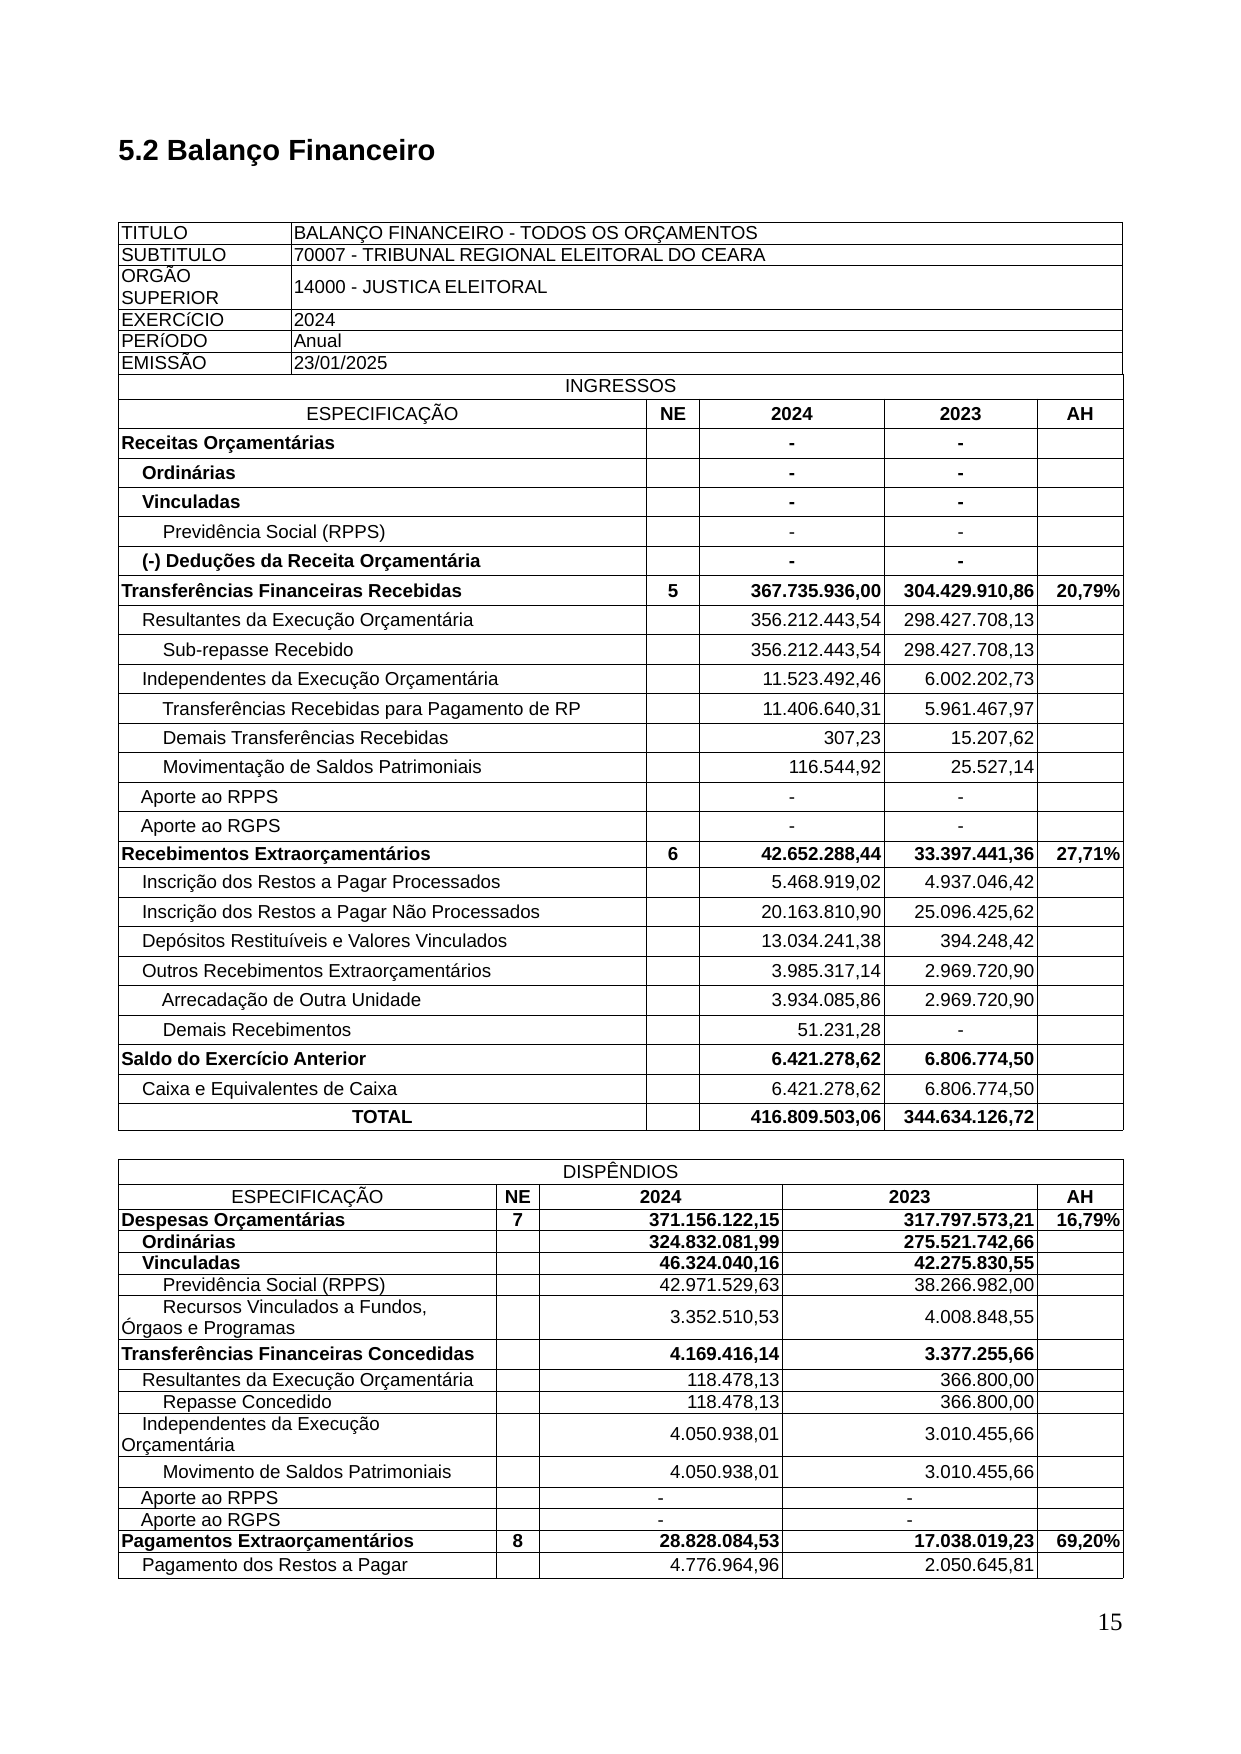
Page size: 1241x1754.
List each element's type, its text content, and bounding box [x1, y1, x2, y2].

table_cell 17.038.019,23 [783, 1531, 1037, 1552]
table_cell [497, 1253, 539, 1274]
table_cell [1038, 986, 1123, 1015]
table_cell ESPECIFICAÇÃO [119, 1185, 496, 1209]
table_cell 5.468.919,02 [700, 868, 884, 897]
table_cell 23/01/2025 [292, 353, 1122, 373]
table_cell [497, 1509, 539, 1530]
table_cell [647, 459, 699, 487]
table_cell [1038, 1045, 1123, 1074]
table_cell [1038, 547, 1123, 575]
table_cell 3.934.085,86 [700, 986, 884, 1015]
table_cell Arrecadação de Outra Unidade [119, 986, 646, 1015]
table_cell 304.429.910,86 [885, 576, 1037, 605]
table_cell [497, 1296, 539, 1338]
table_cell 6.806.774,50 [885, 1075, 1037, 1103]
table_cell 416.809.503,06 [700, 1104, 884, 1130]
table_cell 2024 [540, 1185, 782, 1209]
table_cell 42.275.830,55 [783, 1253, 1037, 1274]
table_cell 324.832.081,99 [540, 1231, 782, 1252]
table_cell Resultantes da Execução Orçamentária [119, 606, 646, 634]
table_cell [647, 957, 699, 985]
table_cell 20,79% [1038, 576, 1123, 605]
table_cell Transferências Financeiras Recebidas [119, 576, 646, 605]
table_cell [1038, 635, 1123, 664]
table_cell 11.523.492,46 [700, 665, 884, 693]
table_cell 69,20% [1038, 1531, 1123, 1552]
table_cell 4.776.964,96 [540, 1553, 782, 1577]
table_cell - [885, 488, 1037, 516]
table_cell Vinculadas [119, 488, 646, 516]
table_cell Aporte ao RGPS [119, 1509, 496, 1530]
table_cell [1038, 1488, 1123, 1508]
table_cell [1038, 1457, 1123, 1487]
table_cell 356.212.443,54 [700, 606, 884, 634]
table_cell 11.406.640,31 [700, 694, 884, 723]
table_cell Ordinárias [119, 459, 646, 487]
table_cell Previdência Social (RPPS) [119, 1275, 496, 1295]
table_cell [497, 1457, 539, 1487]
table_cell [647, 1104, 699, 1130]
table_cell AH [1038, 400, 1123, 428]
table_cell - [700, 429, 884, 457]
table_cell Sub-repasse Recebido [119, 635, 646, 664]
table_cell 5 [647, 576, 699, 605]
table_cell 116.544,92 [700, 753, 884, 782]
table_cell [1038, 1370, 1123, 1391]
table_cell 344.634.126,72 [885, 1104, 1037, 1130]
table_cell 51.231,28 [700, 1016, 884, 1044]
table_cell [1038, 517, 1123, 546]
table_cell 8 [497, 1531, 539, 1552]
table_cell Movimento de Saldos Patrimoniais [119, 1457, 496, 1487]
table_cell 366.800,00 [783, 1392, 1037, 1412]
table_cell [647, 1045, 699, 1074]
table_cell NE [497, 1185, 539, 1209]
table_cell 6.421.278,62 [700, 1075, 884, 1103]
table_cell [647, 488, 699, 516]
table_cell 367.735.936,00 [700, 576, 884, 605]
table_cell Transferências Recebidas para Pagamento de RP [119, 694, 646, 723]
table_cell Aporte ao RGPS [119, 812, 646, 841]
table_cell Recebimentos Extraorçamentários [119, 842, 646, 867]
table_cell [1038, 812, 1123, 841]
table_cell - [885, 783, 1037, 811]
table_cell [1038, 488, 1123, 516]
table_cell 6.806.774,50 [885, 1045, 1037, 1074]
table_cell 25.527,14 [885, 753, 1037, 782]
table_cell - [700, 812, 884, 841]
table_cell [1038, 783, 1123, 811]
table_cell [647, 1016, 699, 1044]
table_cell [1038, 753, 1123, 782]
table_cell [1038, 1414, 1123, 1456]
table_cell [497, 1488, 539, 1508]
table_cell 317.797.573,21 [783, 1210, 1037, 1230]
table_cell 13.034.241,38 [700, 927, 884, 956]
table_cell [1038, 1231, 1123, 1252]
table_cell - [885, 517, 1037, 546]
table_cell Transferências Financeiras Concedidas [119, 1340, 496, 1369]
table_cell TOTAL [119, 1104, 646, 1130]
table_cell 118.478,13 [540, 1392, 782, 1412]
table_cell [1038, 957, 1123, 985]
table_cell EMISSÃO [119, 353, 291, 373]
table_cell [647, 898, 699, 926]
table_cell Outros Recebimentos Extraorçamentários [119, 957, 646, 985]
table_cell [647, 665, 699, 693]
table_cell 15.207,62 [885, 724, 1037, 752]
table_cell Resultantes da Execução Orçamentária [119, 1370, 496, 1391]
table_cell - [885, 812, 1037, 841]
table_cell 2024 [700, 400, 884, 428]
table_cell [647, 606, 699, 634]
table_cell SUBTITULO [119, 245, 291, 265]
table_header INGRESSOS [119, 375, 1123, 398]
table_cell [1038, 868, 1123, 897]
table_cell PERíODO [119, 331, 291, 352]
table_cell - [700, 517, 884, 546]
table_cell Vinculadas [119, 1253, 496, 1274]
table_cell - [783, 1509, 1037, 1530]
table_cell [497, 1340, 539, 1369]
table_cell Anual [292, 331, 1122, 352]
table_cell 118.478,13 [540, 1370, 782, 1391]
table_cell - [700, 783, 884, 811]
table_cell 2.050.645,81 [783, 1553, 1037, 1577]
table_cell - [885, 429, 1037, 457]
table_cell [1038, 898, 1123, 926]
table_header TITULO [119, 223, 291, 243]
table_cell 4.050.938,01 [540, 1414, 782, 1456]
table_cell [647, 429, 699, 457]
table_cell [497, 1370, 539, 1391]
table_cell ORGÃO SUPERIOR [119, 266, 291, 308]
table_cell 6.421.278,62 [700, 1045, 884, 1074]
table_cell [1038, 1340, 1123, 1369]
table_cell 371.156.122,15 [540, 1210, 782, 1230]
table_cell - [700, 547, 884, 575]
table_cell [647, 783, 699, 811]
table_cell [647, 927, 699, 956]
table_cell 2.969.720,90 [885, 957, 1037, 985]
table_cell [1038, 724, 1123, 752]
table_cell 38.266.982,00 [783, 1275, 1037, 1295]
table_cell Demais Recebimentos [119, 1016, 646, 1044]
table_cell 25.096.425,62 [885, 898, 1037, 926]
table_cell 3.010.455,66 [783, 1457, 1037, 1487]
table_cell Aporte ao RPPS [119, 1488, 496, 1508]
table_cell [1038, 694, 1123, 723]
table_cell 394.248,42 [885, 927, 1037, 956]
table_cell 2023 [783, 1185, 1037, 1209]
table_cell NE [647, 400, 699, 428]
table_header DISPÊNDIOS [119, 1160, 1123, 1184]
table_cell Previdência Social (RPPS) [119, 517, 646, 546]
table_cell - [783, 1488, 1037, 1508]
table_cell 7 [497, 1210, 539, 1230]
table_cell - [540, 1509, 782, 1530]
table_cell EXERCíCIO [119, 310, 291, 330]
table_cell [1038, 1392, 1123, 1412]
table_cell 5.961.467,97 [885, 694, 1037, 723]
table_cell [647, 1075, 699, 1103]
table_cell 2023 [885, 400, 1037, 428]
table_cell Pagamento dos Restos a Pagar [119, 1553, 496, 1577]
table_cell 275.521.742,66 [783, 1231, 1037, 1252]
table_cell [1038, 459, 1123, 487]
subtitle 5.2 Balanço Financeiro [118, 133, 1122, 166]
table_cell [1038, 429, 1123, 457]
table_cell Receitas Orçamentárias [119, 429, 646, 457]
table_cell 298.427.708,13 [885, 635, 1037, 664]
table_cell [1038, 1553, 1123, 1577]
table_cell Pagamentos Extraorçamentários [119, 1531, 496, 1552]
table_cell 3.377.255,66 [783, 1340, 1037, 1369]
table_cell Repasse Concedido [119, 1392, 496, 1412]
table_cell ESPECIFICAÇÃO [119, 400, 646, 428]
table_cell Depósitos Restituíveis e Valores Vinculados [119, 927, 646, 956]
table_cell - [885, 547, 1037, 575]
table_cell Saldo do Exercício Anterior [119, 1045, 646, 1074]
table_cell 4.169.416,14 [540, 1340, 782, 1369]
table_cell 356.212.443,54 [700, 635, 884, 664]
table_cell Inscrição dos Restos a Pagar Processados [119, 868, 646, 897]
table_cell - [540, 1488, 782, 1508]
table_cell Despesas Orçamentárias [119, 1210, 496, 1230]
table_cell Caixa e Equivalentes de Caixa [119, 1075, 646, 1103]
table_cell - [700, 459, 884, 487]
table_cell (-) Deduções da Receita Orçamentária [119, 547, 646, 575]
table_cell AH [1038, 1185, 1123, 1209]
table_cell 298.427.708,13 [885, 606, 1037, 634]
table_header BALANÇO FINANCEIRO - TODOS OS ORÇAMENTOS [292, 223, 1122, 243]
table_cell Aporte ao RPPS [119, 783, 646, 811]
table_cell [1038, 1296, 1123, 1338]
table_cell Recursos Vinculados a Fundos, Órgaos e Programas [119, 1296, 496, 1338]
table_cell 70007 - TRIBUNAL REGIONAL ELEITORAL DO CEARA [292, 245, 1122, 265]
table_cell 27,71% [1038, 842, 1123, 867]
table_cell 14000 - JUSTICA ELEITORAL [292, 266, 1122, 308]
table_cell 4.937.046,42 [885, 868, 1037, 897]
table_cell 3.985.317,14 [700, 957, 884, 985]
table_cell [647, 753, 699, 782]
table_cell 46.324.040,16 [540, 1253, 782, 1274]
table_cell 16,79% [1038, 1210, 1123, 1230]
table_cell 2.969.720,90 [885, 986, 1037, 1015]
table_cell Inscrição dos Restos a Pagar Não Processados [119, 898, 646, 926]
table_cell 3.352.510,53 [540, 1296, 782, 1338]
table_cell [1038, 1275, 1123, 1295]
table_cell Independentes da Execução Orçamentária [119, 1414, 496, 1456]
table_cell [647, 812, 699, 841]
table_cell [647, 635, 699, 664]
table_cell 42.971.529,63 [540, 1275, 782, 1295]
table_cell 366.800,00 [783, 1370, 1037, 1391]
table_cell [1038, 1104, 1123, 1130]
table_cell [647, 517, 699, 546]
table_cell - [885, 459, 1037, 487]
table_cell 6.002.202,73 [885, 665, 1037, 693]
table_cell 2024 [292, 310, 1122, 330]
table_cell 6 [647, 842, 699, 867]
table_cell [497, 1414, 539, 1456]
table_cell 33.397.441,36 [885, 842, 1037, 867]
table_cell [647, 694, 699, 723]
table_cell Demais Transferências Recebidas [119, 724, 646, 752]
table_cell 4.008.848,55 [783, 1296, 1037, 1338]
table_cell - [885, 1016, 1037, 1044]
table_cell [497, 1553, 539, 1577]
table_cell 28.828.084,53 [540, 1531, 782, 1552]
table_cell [647, 986, 699, 1015]
table_cell [1038, 927, 1123, 956]
table_cell Ordinárias [119, 1231, 496, 1252]
table_cell 4.050.938,01 [540, 1457, 782, 1487]
table_cell Independentes da Execução Orçamentária [119, 665, 646, 693]
table_cell 20.163.810,90 [700, 898, 884, 926]
table_cell [647, 547, 699, 575]
table_cell [1038, 1253, 1123, 1274]
table_cell [647, 724, 699, 752]
table_cell [497, 1392, 539, 1412]
table_cell 3.010.455,66 [783, 1414, 1037, 1456]
table_cell [1038, 1509, 1123, 1530]
table_cell 42.652.288,44 [700, 842, 884, 867]
table_cell Movimentação de Saldos Patrimoniais [119, 753, 646, 782]
table_cell [647, 868, 699, 897]
table_cell 307,23 [700, 724, 884, 752]
table_cell [1038, 1016, 1123, 1044]
table_cell [497, 1275, 539, 1295]
table_cell - [700, 488, 884, 516]
table_cell [1038, 606, 1123, 634]
table_cell [497, 1231, 539, 1252]
table_cell [1038, 1075, 1123, 1103]
table_cell [1038, 665, 1123, 693]
